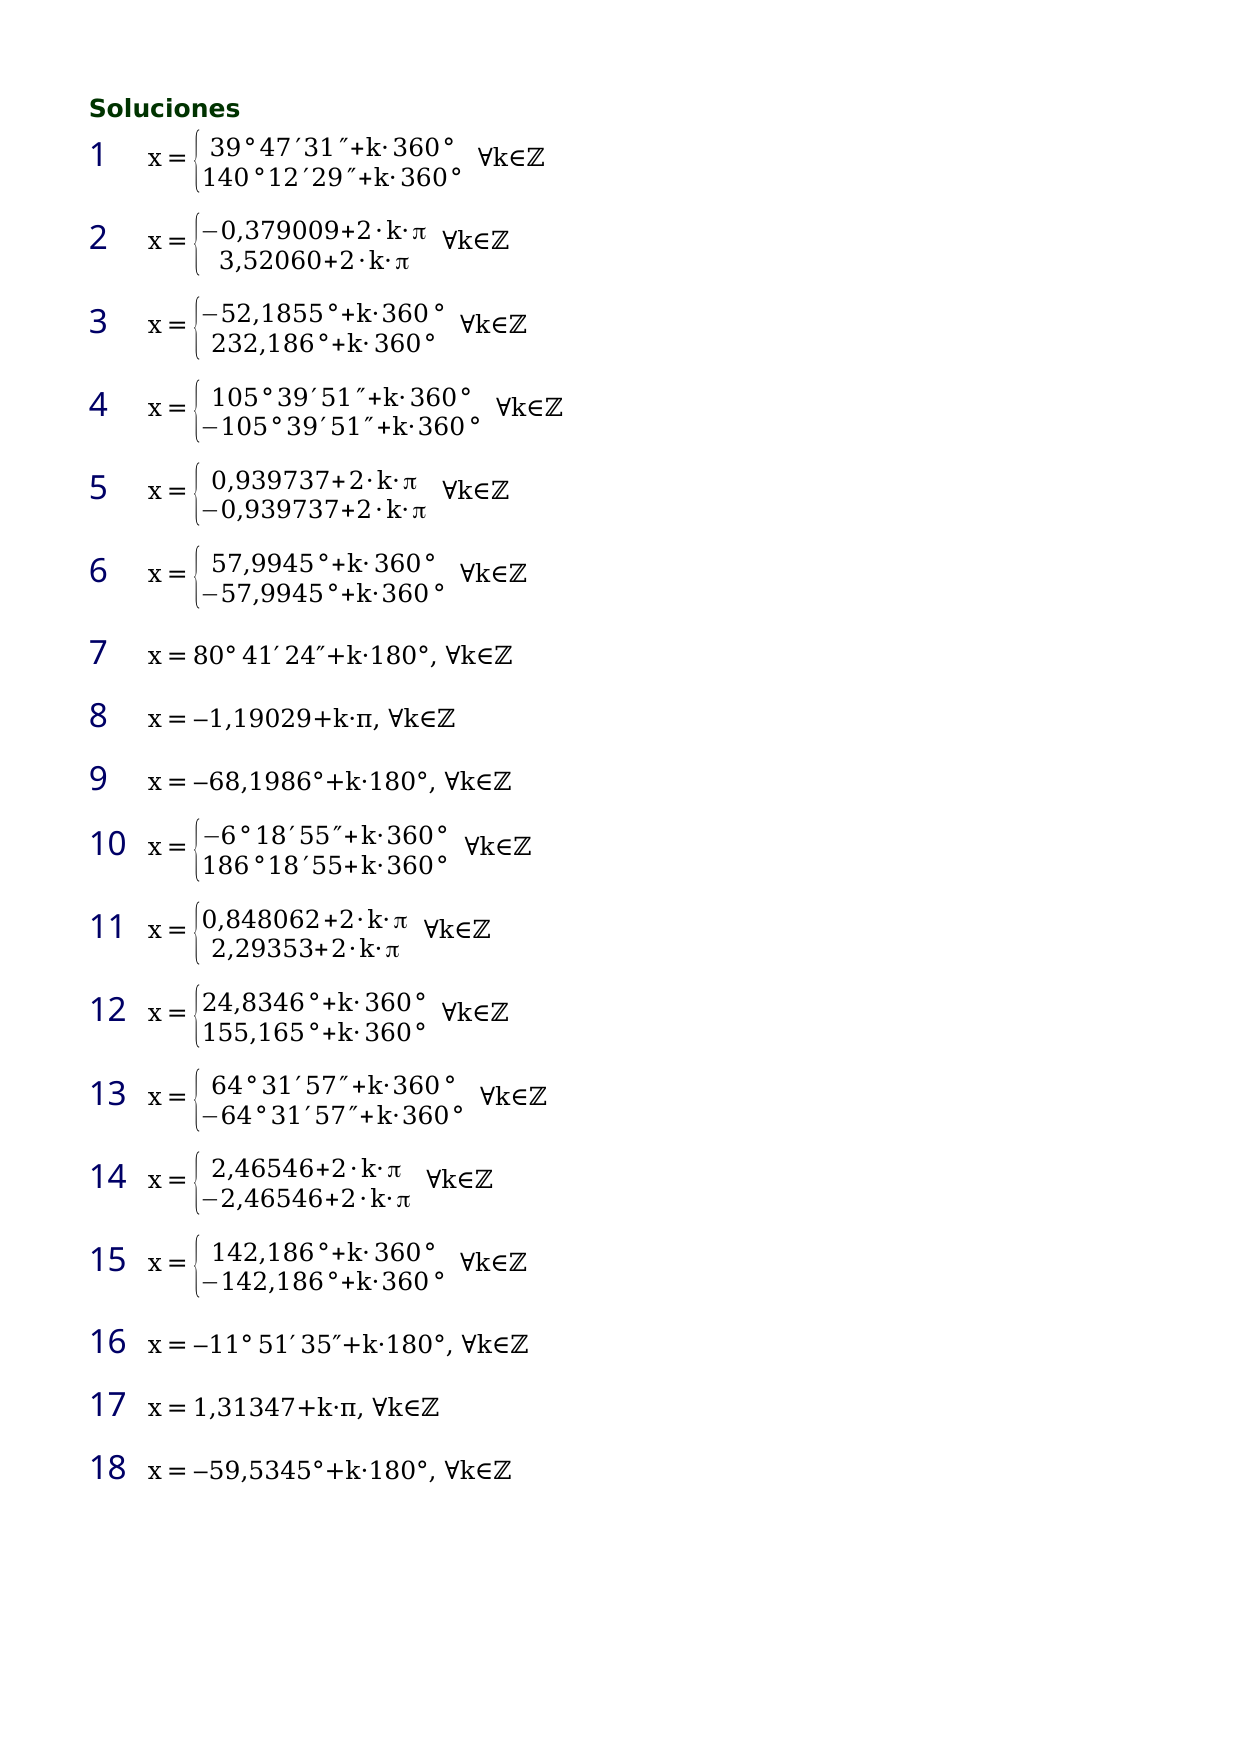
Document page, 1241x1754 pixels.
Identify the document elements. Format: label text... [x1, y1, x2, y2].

list x = ‒68,1986°+k·180°, ∀k∈ℤ [88, 755, 1152, 801]
list x = ∀k∈ℤ [88, 1068, 1152, 1133]
list x = 80° 41′ 24″+k·180°, ∀k∈ℤ [88, 629, 1152, 674]
list x = ∀k∈ℤ [88, 546, 1152, 611]
list x = ∀k∈ℤ [88, 129, 1152, 195]
list x = ‒59,5345°+k·180°, ∀k∈ℤ [88, 1444, 1152, 1489]
list x = ∀k∈ℤ [88, 902, 1152, 967]
text Soluciones [88, 94, 1152, 124]
list x = ‒1,19029+k·π, ∀k∈ℤ [88, 692, 1152, 737]
list x = ∀k∈ℤ [88, 1234, 1152, 1300]
list x = ∀k∈ℤ [88, 296, 1152, 362]
list x = ∀k∈ℤ [88, 213, 1152, 278]
list x = ∀k∈ℤ [88, 462, 1152, 528]
list x = ‒11° 51′ 35″+k·180°, ∀k∈ℤ [88, 1318, 1152, 1363]
list x = ∀k∈ℤ [88, 985, 1152, 1050]
list x = ∀k∈ℤ [88, 379, 1152, 445]
list x = 1,31347+k·π, ∀k∈ℤ [88, 1381, 1152, 1426]
list x = ∀k∈ℤ [88, 818, 1152, 884]
list x = ∀k∈ℤ [88, 1151, 1152, 1217]
